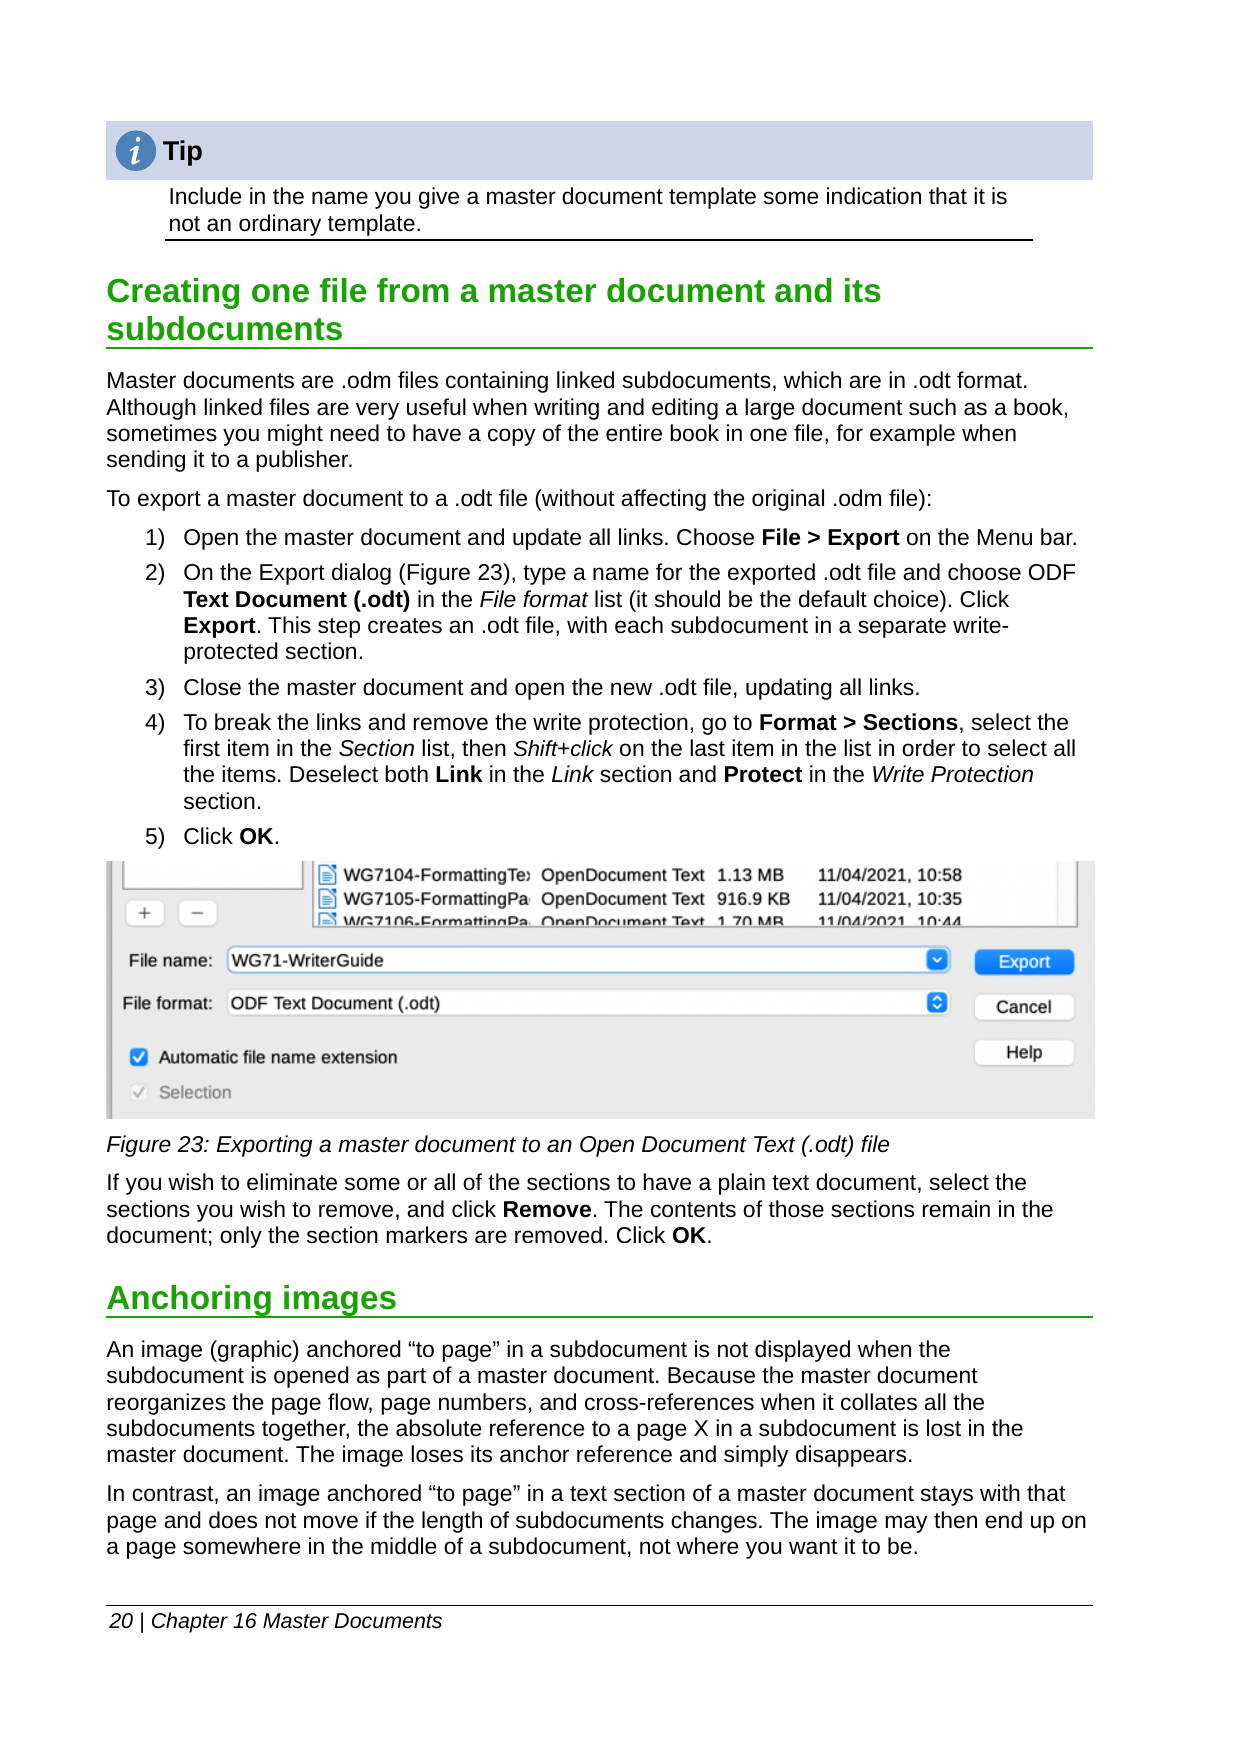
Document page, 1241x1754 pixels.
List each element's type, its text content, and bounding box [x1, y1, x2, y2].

list Open the master document and update all links. Choose File > Export on the Menu bar. [165, 524, 1093, 550]
subtitle Tip [106, 121, 1093, 180]
picture [106, 861, 1096, 1119]
list On the Export dialog (Figure 23), type a name for the exported .odt file and choose ODF Text Document (.odt) in the File format list (it should be the default choice). Click Export. This step creates an .odt file, with each subdocument in a separate write-protected section. [165, 559, 1093, 665]
subtitle Anchoring images [106, 1278, 1093, 1316]
text If you wish to eliminate some or all of the sections to have a plain text document, select the sections you wish to remove, and click Remove. The contents of those sections remain in the document; only the section markers are removed. Click OK. [106, 1169, 1093, 1248]
list Click OK. [165, 823, 1093, 849]
text Include in the name you give a master document template some indication that it is not an ordinary template. [165, 180, 1033, 239]
text Figure 23: Exporting a master document to an Open Document Text (.odt) file [106, 1131, 1095, 1157]
list To export a master document to a .odt file (without affecting the original .odm file): [106, 485, 1093, 512]
text In contrast, an image anchored “to page” in a text section of a master document stays with that page and does not move if the length of subdocuments changes. The image may then end up on a page somewhere in the middle of a subdocument, not where you want it to be. [106, 1480, 1093, 1559]
text Master documents are .odm files containing linked subdocuments, which are in .odt format. Although linked files are very useful when writing and editing a large document such as a book, sometimes you might need to have a copy of the entire book in one file, for example when sending it to a publisher. [106, 367, 1093, 473]
list To break the links and remove the write protection, go to Format > Sections, select the first item in the Section list, then Shift+click on the last item in the list in order to select all the items. Deselect both Link in the Link section and Protect in the Write Protection section. [165, 709, 1093, 814]
text An image (graphic) anchored “to page” in a subdocument is not displayed when the subdocument is opened as part of a master document. Because the master document reorganizes the page flow, page numbers, and cross-references when it collates all the subdocuments together, the absolute reference to a page X in a subdocument is lost in the master document. The image loses its anchor reference and simply disappears. [106, 1336, 1093, 1468]
list Close the master document and open the new .odt file, updating all links. [165, 673, 1093, 700]
subtitle Creating one file from a master document and its subdocuments [106, 271, 1093, 347]
